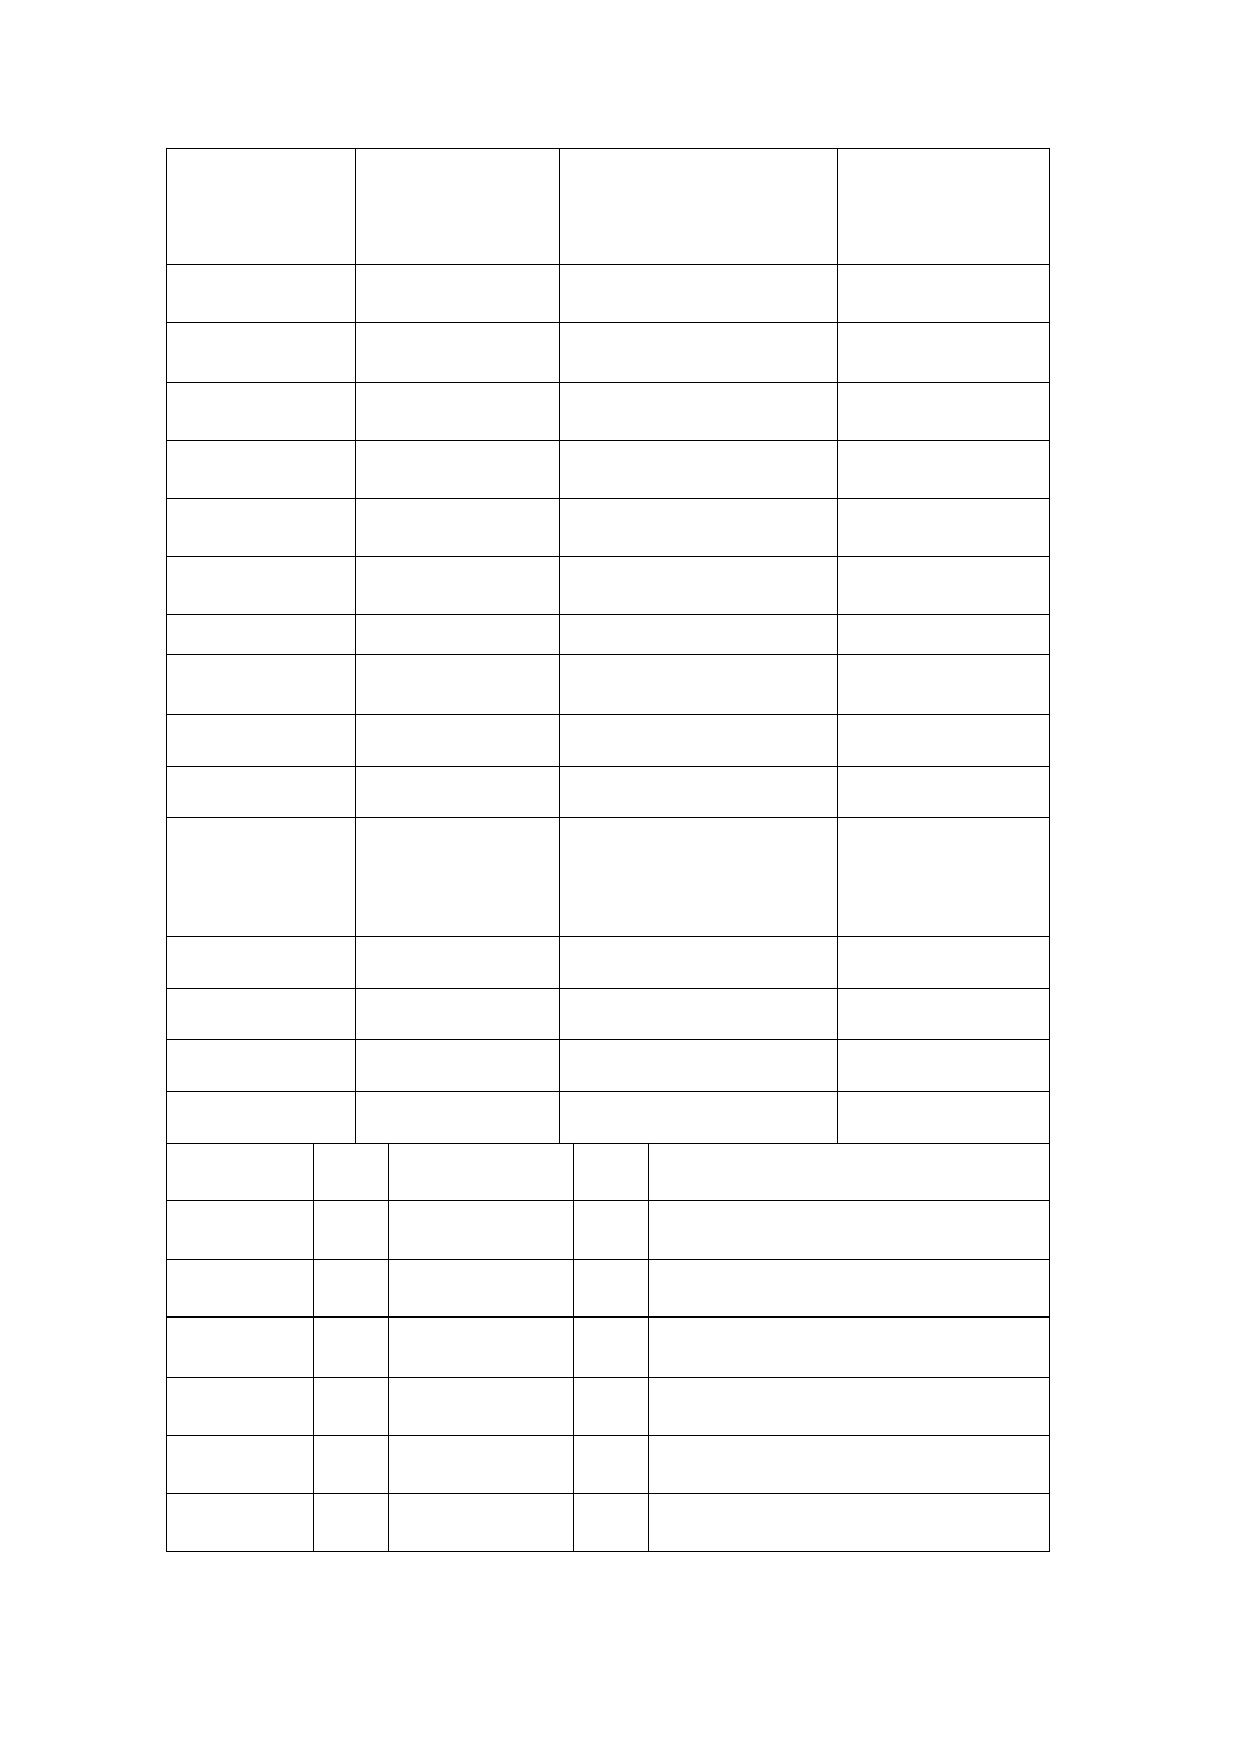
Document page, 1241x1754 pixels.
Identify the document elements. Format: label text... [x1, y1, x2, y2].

table_cell [314, 1436, 388, 1493]
table_cell [838, 149, 1049, 264]
table_cell [649, 1494, 1049, 1551]
table_cell [167, 1494, 313, 1551]
table_cell [356, 615, 559, 653]
table_cell [838, 499, 1049, 556]
table_cell [389, 1201, 573, 1258]
table_cell [389, 1378, 573, 1435]
table_cell [167, 655, 355, 714]
table_cell [389, 1436, 573, 1493]
table_cell [649, 1436, 1049, 1493]
table_cell [167, 1260, 313, 1316]
table_cell [574, 1144, 648, 1200]
table_cell [838, 1040, 1049, 1091]
table_cell [167, 615, 355, 653]
table_cell [560, 937, 837, 987]
table_cell [167, 323, 355, 382]
table_cell [389, 1494, 573, 1551]
table_cell [560, 323, 837, 382]
table_cell [167, 499, 355, 556]
table_cell [389, 1144, 573, 1200]
table_cell [389, 1260, 573, 1316]
table_cell [167, 937, 355, 987]
table_cell [167, 1318, 313, 1377]
table_cell [560, 655, 837, 714]
table_cell [314, 1144, 388, 1200]
table_cell [574, 1494, 648, 1551]
table_cell [560, 1092, 837, 1142]
table_cell [838, 767, 1049, 817]
table_cell [649, 1378, 1049, 1435]
table_cell [574, 1378, 648, 1435]
table_cell [649, 1201, 1049, 1258]
table_cell [574, 1260, 648, 1316]
table_cell [574, 1201, 648, 1258]
table_cell [356, 937, 559, 987]
table_cell [167, 1436, 313, 1493]
table_cell [649, 1260, 1049, 1316]
table_cell [356, 441, 559, 498]
table_cell [560, 1040, 837, 1091]
table_cell [838, 937, 1049, 987]
table_cell [574, 1436, 648, 1493]
table_cell [649, 1144, 1049, 1200]
table_cell [356, 265, 559, 322]
table_cell Vyvěšeno: Svěšeno: [167, 149, 355, 264]
table_cell [838, 989, 1049, 1039]
table_cell [167, 1144, 313, 1200]
table_cell [356, 1092, 559, 1142]
table_cell [560, 767, 837, 817]
table_cell [167, 1040, 355, 1091]
table_cell [389, 1318, 573, 1377]
table_cell [167, 715, 355, 766]
table_cell [649, 1318, 1049, 1377]
table_cell [314, 1260, 388, 1316]
table_cell [560, 989, 837, 1039]
table_cell [356, 323, 559, 382]
table_cell [167, 818, 355, 936]
table_cell [838, 441, 1049, 498]
table_cell [838, 383, 1049, 440]
table_cell [167, 265, 355, 322]
table_cell [356, 715, 559, 766]
table_cell [838, 557, 1049, 614]
table_cell [356, 655, 559, 714]
table_cell [167, 989, 355, 1039]
table_cell [560, 441, 837, 498]
table_cell [356, 1040, 559, 1091]
table_cell [167, 1092, 355, 1142]
table_cell [560, 265, 837, 322]
table_cell [560, 383, 837, 440]
table_cell [838, 323, 1049, 382]
table_cell [838, 818, 1049, 936]
table_cell [838, 265, 1049, 322]
table_cell [560, 818, 837, 936]
table_cell [314, 1201, 388, 1258]
table_cell [356, 499, 559, 556]
table_cell [167, 383, 355, 440]
table_cell [356, 989, 559, 1039]
table_cell [314, 1318, 388, 1377]
table_cell [356, 767, 559, 817]
table_cell [167, 441, 355, 498]
table_cell [838, 715, 1049, 766]
table_cell [560, 615, 837, 653]
table_cell [356, 383, 559, 440]
table_cell [314, 1494, 388, 1551]
table_cell [838, 1092, 1049, 1142]
table_cell [560, 715, 837, 766]
table_cell [167, 1201, 313, 1258]
table_cell [356, 818, 559, 936]
table_cell [356, 557, 559, 614]
table_cell [314, 1378, 388, 1435]
table_cell [560, 149, 837, 264]
table_cell [167, 767, 355, 817]
table_cell 2.12.2019 31.12.2020 [356, 149, 559, 264]
table_cell [167, 1378, 313, 1435]
table_cell [574, 1318, 648, 1377]
table_cell [838, 655, 1049, 714]
table_cell [838, 615, 1049, 653]
table_cell [560, 499, 837, 556]
table_cell [560, 557, 837, 614]
table_cell [167, 557, 355, 614]
